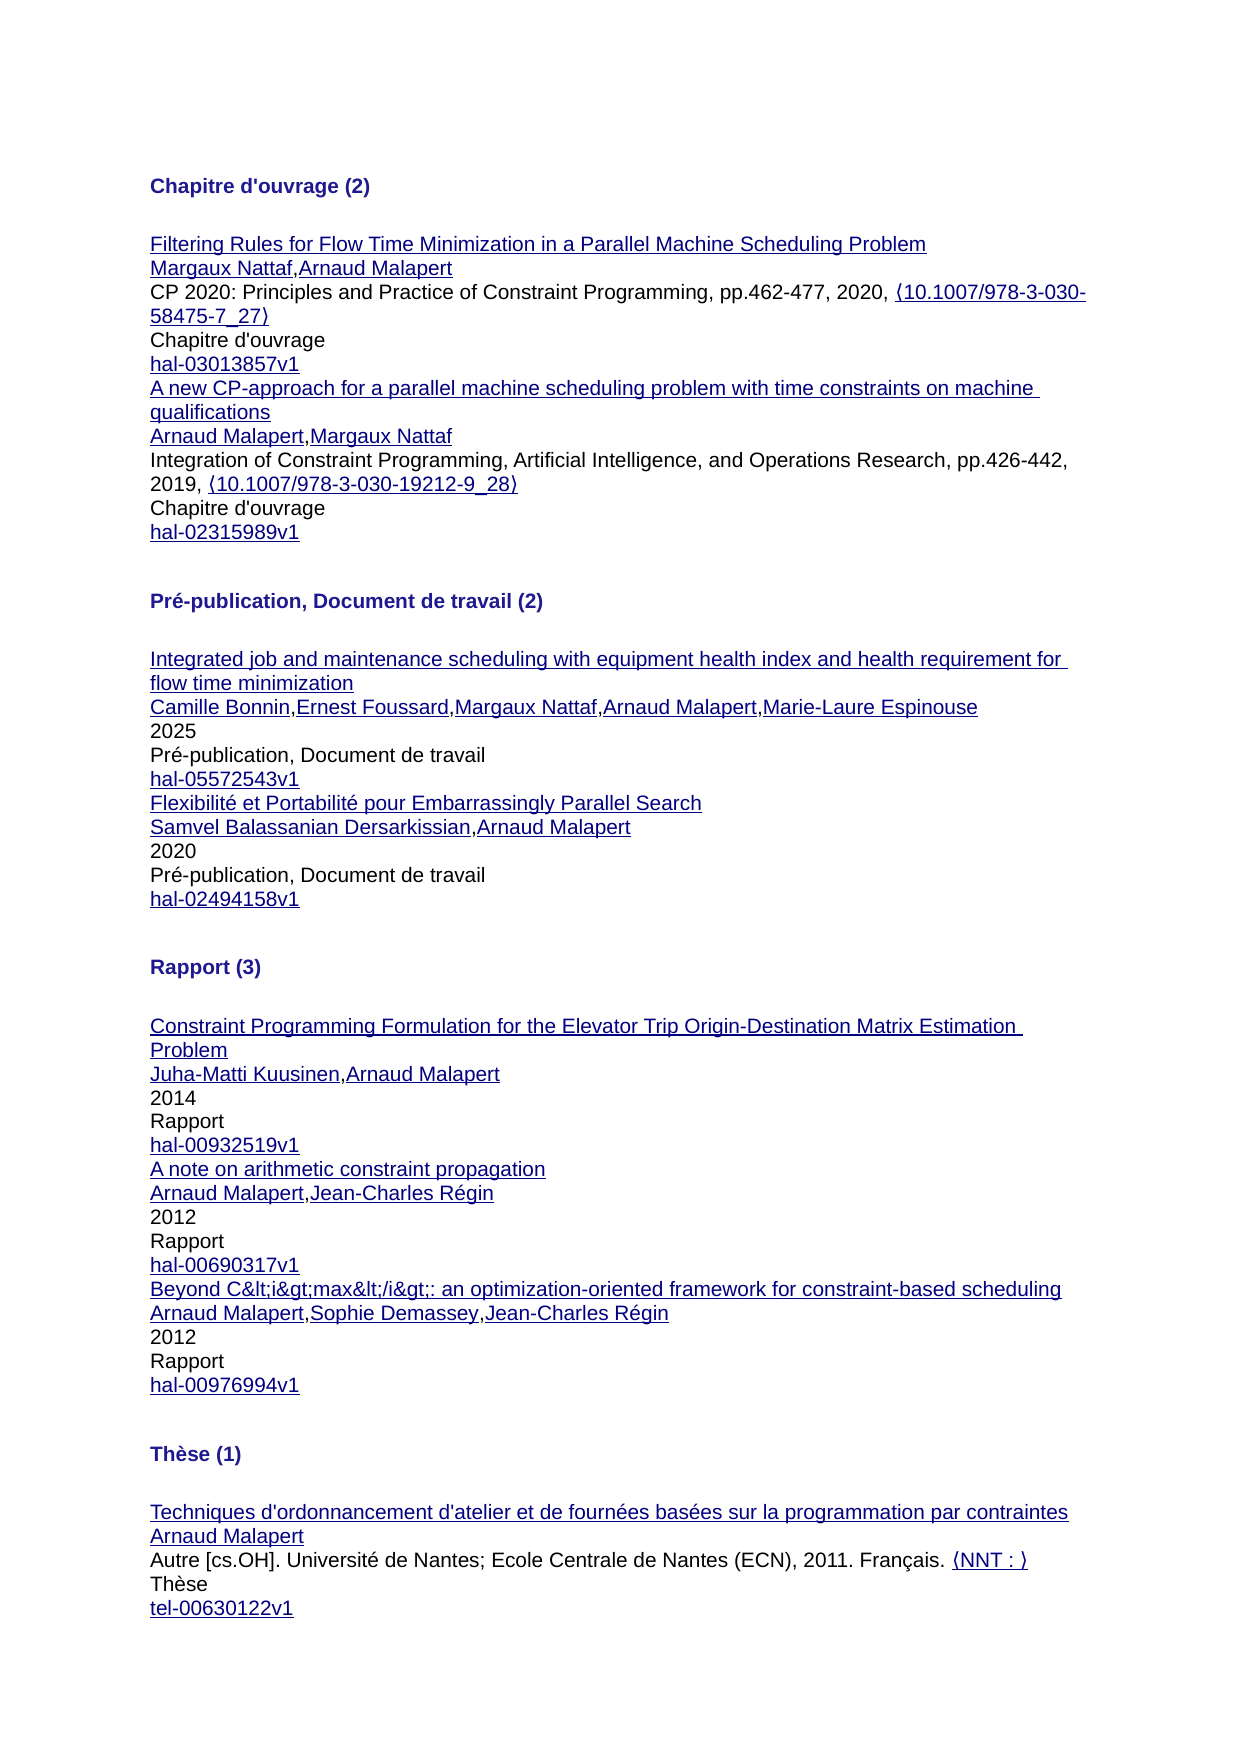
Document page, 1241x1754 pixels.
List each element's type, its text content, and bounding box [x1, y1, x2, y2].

table_cell A note on arithmetic constraint propagation Arnaud Malapert,Jean-Charles Régin 2012 Rapport hal-00690317v1 [150, 1157, 1090, 1277]
subtitle Thèse (1) [150, 1442, 1090, 1466]
subtitle Rapport (3) [150, 955, 1090, 979]
table_cell Beyond C&lt;i&gt;max&lt;/i&gt;: an optimization-oriented framework for constraint-based scheduling Arnaud Malapert,Sophie Demassey,Jean-Charles Régin 2012 Rapport hal-00976994v1 [150, 1277, 1090, 1397]
table_header Techniques d'ordonnancement d'atelier et de fournées basées sur la programmation par contraintes Arnaud Malapert Autre [cs.OH]. Université de Nantes; Ecole Centrale de Nantes (ECN), 2011. Français. ⟨NNT : ⟩ Thèse tel-00630122v1 [150, 1500, 1090, 1620]
table_header Constraint Programming Formulation for the Elevator Trip Origin-Destination Matrix Estimation Problem Juha-Matti Kuusinen,Arnaud Malapert 2014 Rapport hal-00932519v1 [150, 1014, 1090, 1157]
subtitle Pré-publication, Document de travail (2) [150, 588, 1090, 612]
table_cell Flexibilité et Portabilité pour Embarrassingly Parallel Search Samvel Balassanian Dersarkissian,Arnaud Malapert 2020 Pré-publication, Document de travail hal-02494158v1 [150, 791, 1090, 910]
table_header Filtering Rules for Flow Time Minimization in a Parallel Machine Scheduling Problem Margaux Nattaf,Arnaud Malapert CP 2020: Principles and Practice of Constraint Programming, pp.462-477, 2020, ⟨10.1007/978-3-030-58475-7_27⟩ Chapitre d'ouvrage hal-03013857v1 [150, 232, 1090, 376]
table_cell A new CP-approach for a parallel machine scheduling problem with time constraints on machine qualifications Arnaud Malapert,Margaux Nattaf Integration of Constraint Programming, Artificial Intelligence, and Operations Research, pp.426-442, 2019, ⟨10.1007/978-3-030-19212-9_28⟩ Chapitre d'ouvrage hal-02315989v1 [150, 376, 1090, 544]
subtitle Chapitre d'ouvrage (2) [150, 174, 1090, 198]
table_header Integrated job and maintenance scheduling with equipment health index and health requirement for flow time minimization Camille Bonnin,Ernest Foussard,Margaux Nattaf,Arnaud Malapert,Marie-Laure Espinouse 2025 Pré-publication, Document de travail hal-05572543v1 [150, 647, 1090, 791]
